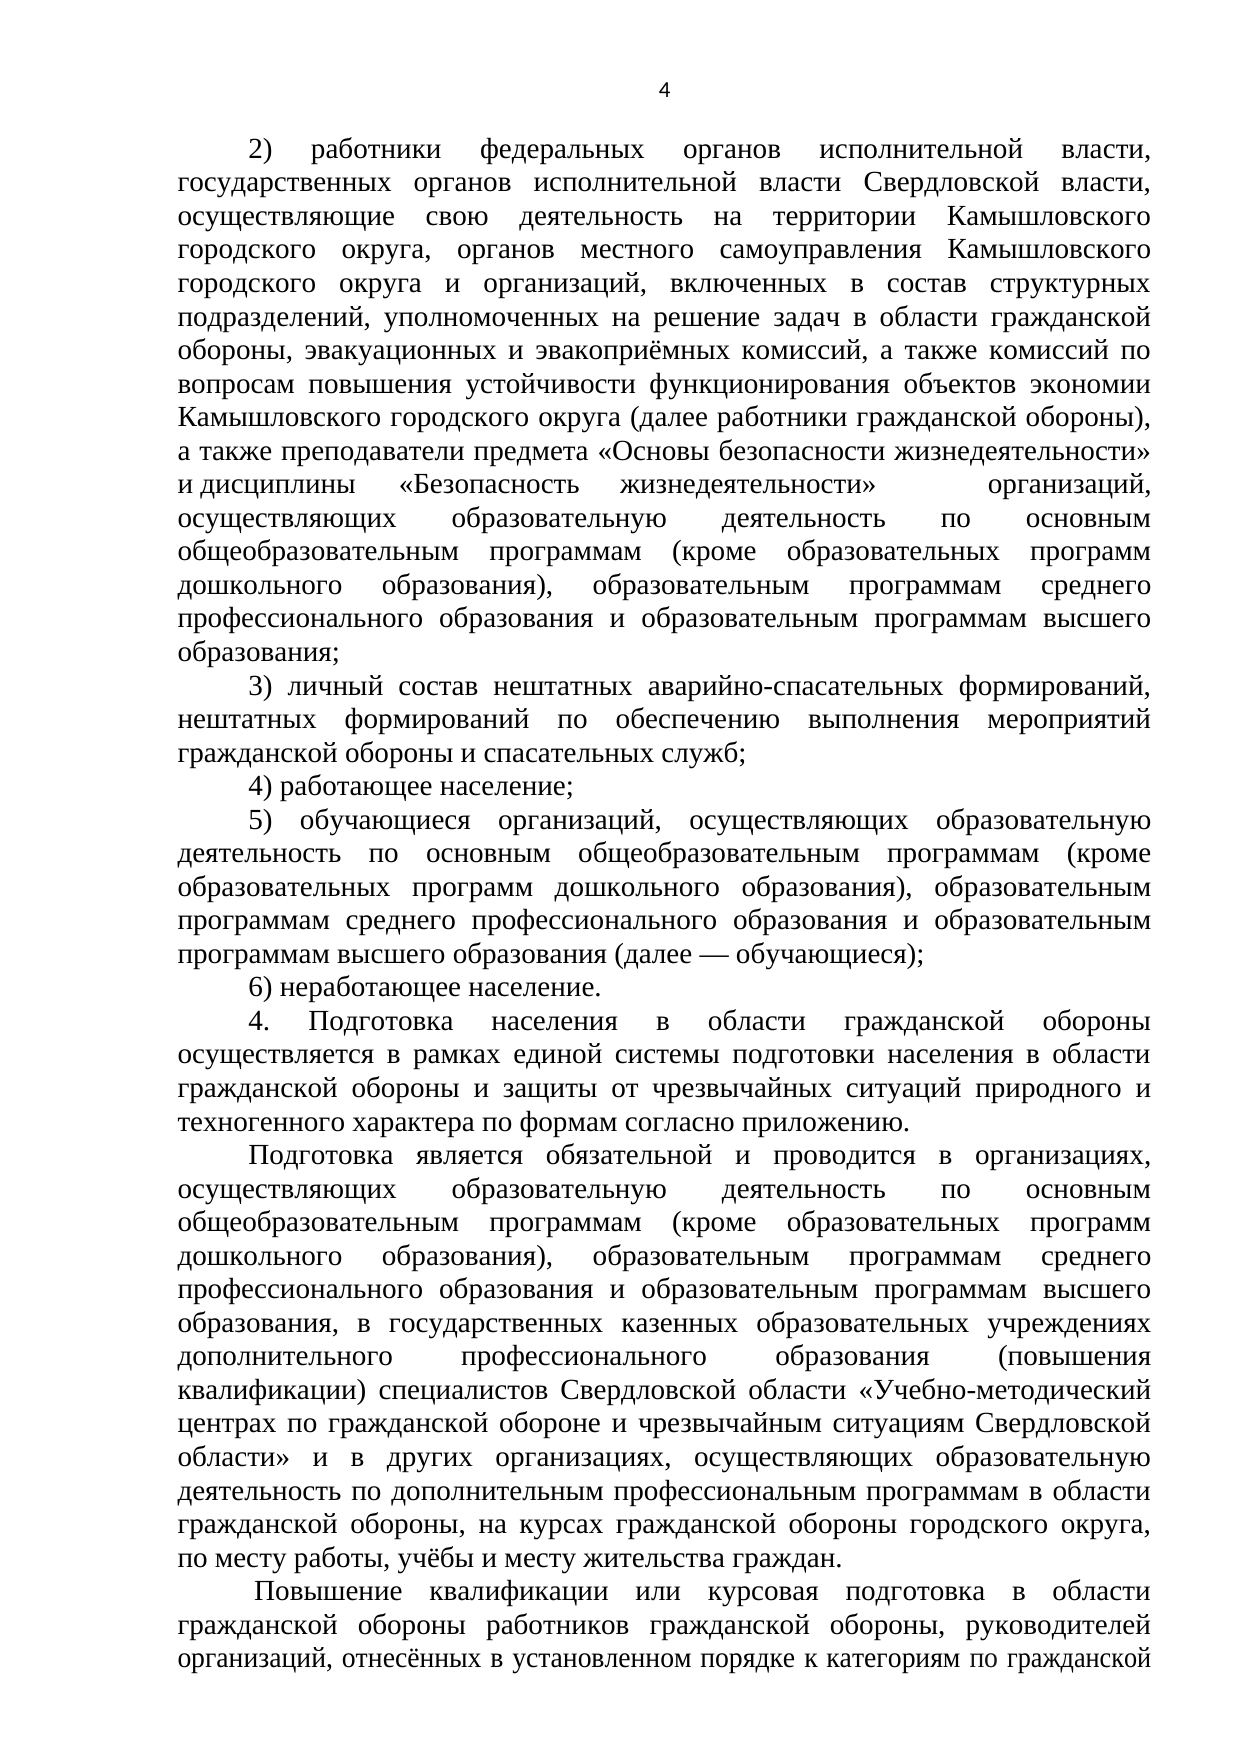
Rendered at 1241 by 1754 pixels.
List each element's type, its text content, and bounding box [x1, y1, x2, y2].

list 5) обучающиеся организаций, осуществляющих образовательную деятельность по основным общеобразовательным программам (кроме образовательных программ дошкольного образования), образовательным программам среднего профессионального образования и образовательным программам высшего образования (далее — обучающиеся); [177, 802, 1152, 969]
text Повышение квалификации или курсовая подготовка в области гражданской обороны работников гражданской обороны, руководителей организаций, отнесённых в установленном порядке к категориям по гражданской [177, 1573, 1152, 1674]
list 2) работники федеральных органов исполнительной власти, государственных органов исполнительной власти Свердловской власти, осуществляющие свою деятельность на территории Камышловского городского округа, органов местного самоуправления Камышловского городского округа и организаций, включенных в состав структурных подразделений, уполномоченных на решение задач в области гражданской обороны, эвакуационных и эвакоприёмных комиссий, а также комиссий по вопросам повышения устойчивости функционирования объектов экономии Камышловского городского округа (далее работники гражданской обороны), а также преподаватели предмета «Основы безопасности жизнедеятельности» и дисциплины «Безопасность жизнедеятельности» организаций, осуществляющих образовательную деятельность по основным общеобразовательным программам (кроме образовательных программ дошкольного образования), образовательным программам среднего профессионального образования и образовательным программам высшего образования; [177, 131, 1152, 668]
list 6) неработающее население. [177, 969, 1152, 1003]
text Подготовка является обязательной и проводится в организациях, ocyщecтвляющиx образовательную деятельность по основным общеобразовательным программам (кроме образовательных программ дошкольного образования), образовательным программам среднего профессионального образования и образовательным программам высшего образования, в государственных казенных образовательных учреждениях дополнительного профессионального образования (повышения квалификации) специалистов Свердловской области «Учебно-методический центрах по гражданской обороне и чрезвычайным ситуациям Свердловской области» и в других организациях, осуществляющих образовательную деятельность по дополнительным профессиональным программам в области гражданской обороны, на курсах гражданской обороны городского округа, по месту работы, учёбы и месту жительства граждан. [177, 1137, 1152, 1573]
list 3) личный состав нештатных аварийно-спасательных формирований, нештатных формирований по обеспечению выполнения мероприятий гражданской обороны и спасательных служб; [177, 668, 1152, 768]
list 4) работающее население; [177, 768, 1152, 802]
list 4. Подготовка населения в области гражданской обороны осуществляется в рамках единой системы подготовки населения в области гражданской обороны и защиты от чрезвычайных ситуаций природного и техногенного характера по формам согласно приложению. [177, 1003, 1152, 1137]
